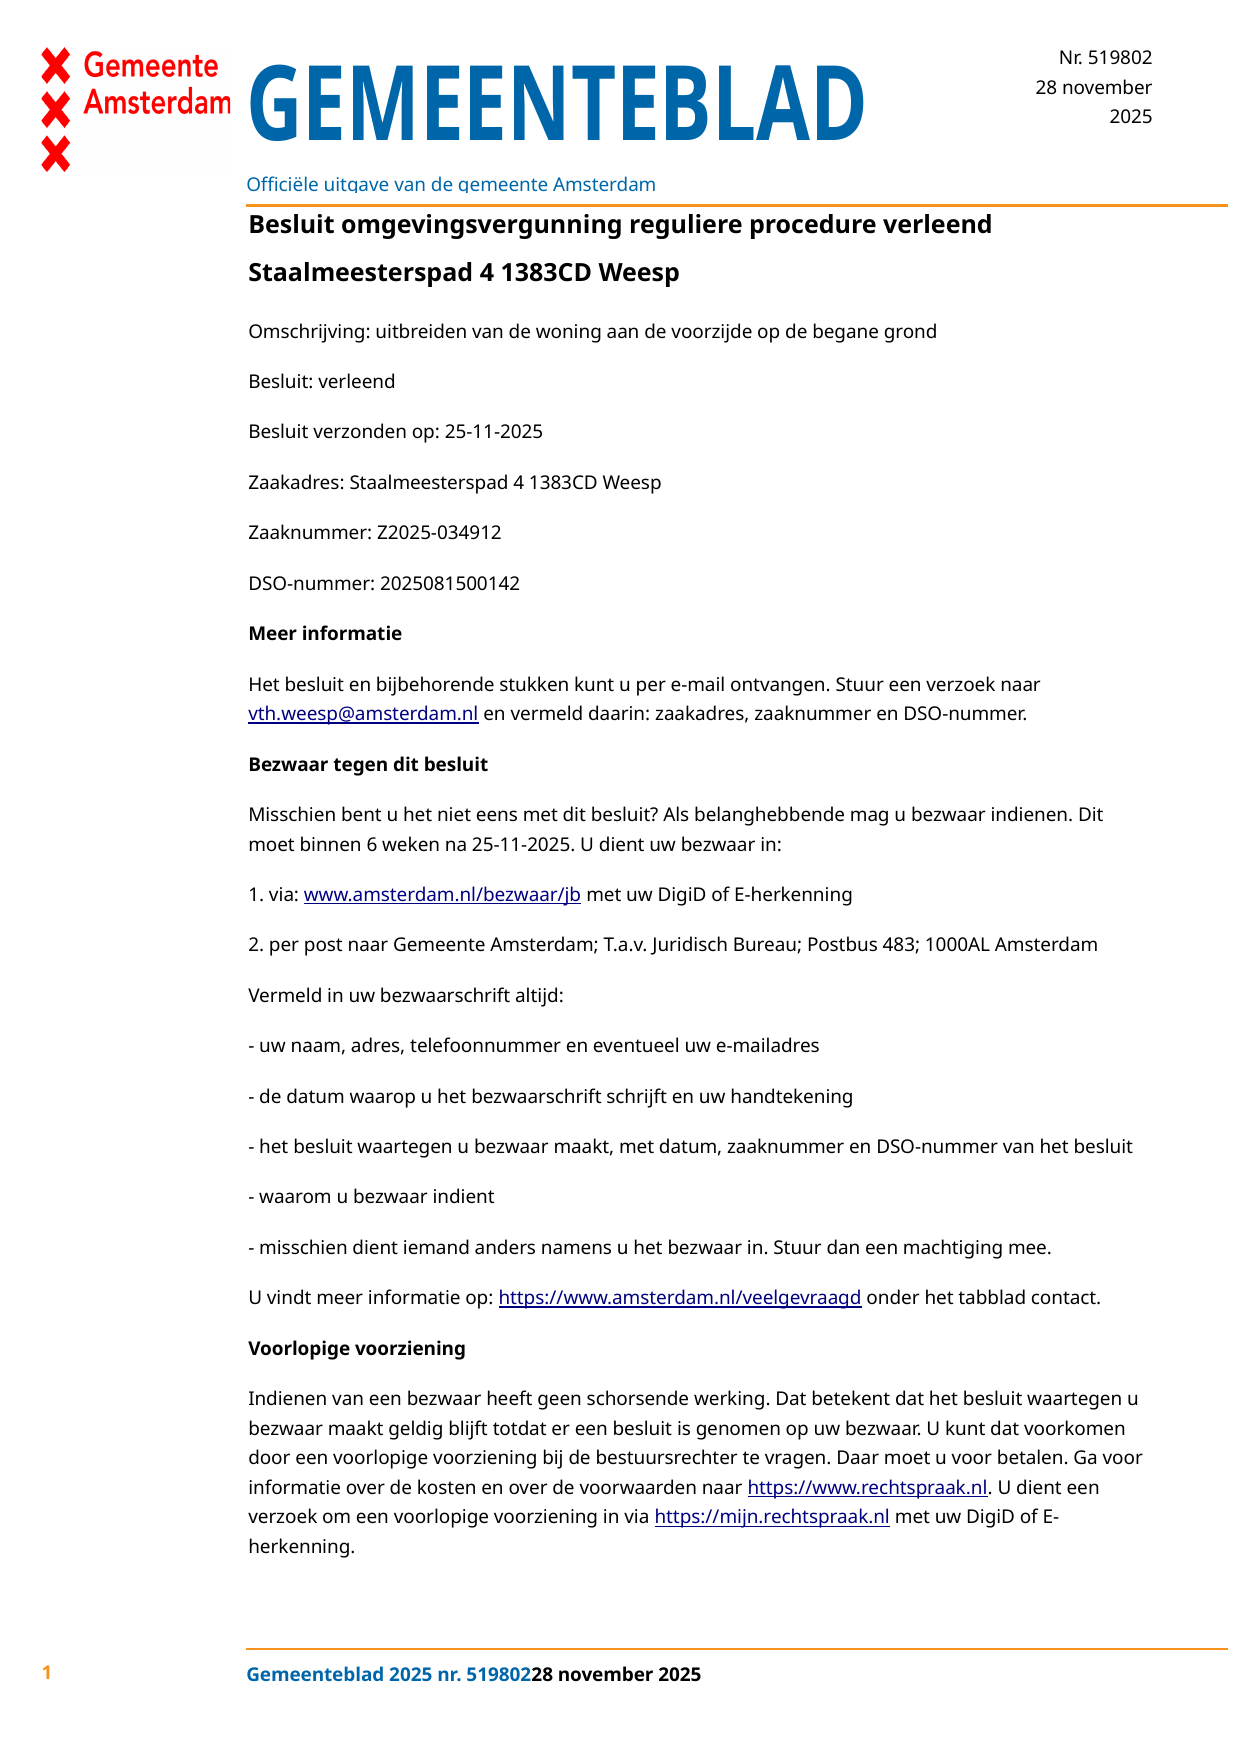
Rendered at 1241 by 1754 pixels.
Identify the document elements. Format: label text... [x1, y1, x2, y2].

text Bezwaar tegen dit besluit [248, 751, 1152, 777]
text Vermeld in uw bezwaarschrift altijd: [248, 982, 1152, 1008]
text Zaaknummer: Z2025-034912 [248, 519, 1152, 545]
text Het besluit en bijbehorende stukken kunt u per e-mail ontvangen. Stuur een verzoek naar vth.weesp@amsterdam.nl en vermeld daarin: zaakadres, zaaknummer en DSO-nummer. [248, 671, 1152, 726]
text Besluit omgevingsvergunning reguliere procedure verleend Staalmeesterspad 4 1383CD Weesp [248, 207, 1152, 288]
text - waarom u bezwaar indient [248, 1184, 1152, 1209]
text Besluit: verleend [248, 368, 1152, 394]
text U vindt meer informatie op: https://www.amsterdam.nl/veelgevraagd onder het tabblad contact. [248, 1284, 1152, 1310]
text - uw naam, adres, telefoonnummer en eventueel uw e-mailadres [248, 1032, 1152, 1058]
text - misschien dient iemand anders namens u het bezwaar in. Stuur dan een machtiging mee. [248, 1234, 1152, 1260]
text Misschien bent u het niet eens met dit besluit? Als belanghebbende mag u bezwaar indienen. Dit moet binnen 6 weken na 25-11-2025. U dient uw bezwaar in: [248, 801, 1152, 857]
text Omschrijving: uitbreiden van de woning aan de voorzijde op de begane grond [248, 318, 1152, 344]
text Indienen van een bezwaar heeft geen schorsende werking. Dat betekent dat het besluit waartegen u bezwaar maakt geldig blijft totdat er een besluit is genomen op uw bezwaar. U kunt dat voorkomen door een voorlopige voorziening bij de bestuursrechter te vragen. Daar moet u voor betalen. Ga voor informatie over de kosten en over de voorwaarden naar https://www.rechtspraak.nl. U dient een verzoek om een voorlopige voorziening in via https://mijn.rechtspraak.nl met uw DigiD of E-herkenning. [248, 1385, 1152, 1559]
text Besluit verzonden op: 25-11-2025 [248, 419, 1152, 444]
text Voorlopige voorziening [248, 1335, 1152, 1361]
text Zaakadres: Staalmeesterspad 4 1383CD Weesp [248, 469, 1152, 495]
picture [41, 47, 231, 172]
text - de datum waarop u het bezwaarschrift schrijft en uw handtekening [248, 1083, 1152, 1109]
text 2. per post naar Gemeente Amsterdam; T.a.v. Juridisch Bureau; Postbus 483; 1000AL Amsterdam [248, 932, 1152, 957]
text 1. via: www.amsterdam.nl/bezwaar/jb met uw DigiD of E-herkenning [248, 881, 1152, 907]
text DSO-nummer: 2025081500142 [248, 570, 1152, 596]
text - het besluit waartegen u bezwaar maakt, met datum, zaaknummer en DSO-nummer van het besluit [248, 1133, 1152, 1159]
text Meer informatie [248, 620, 1152, 646]
